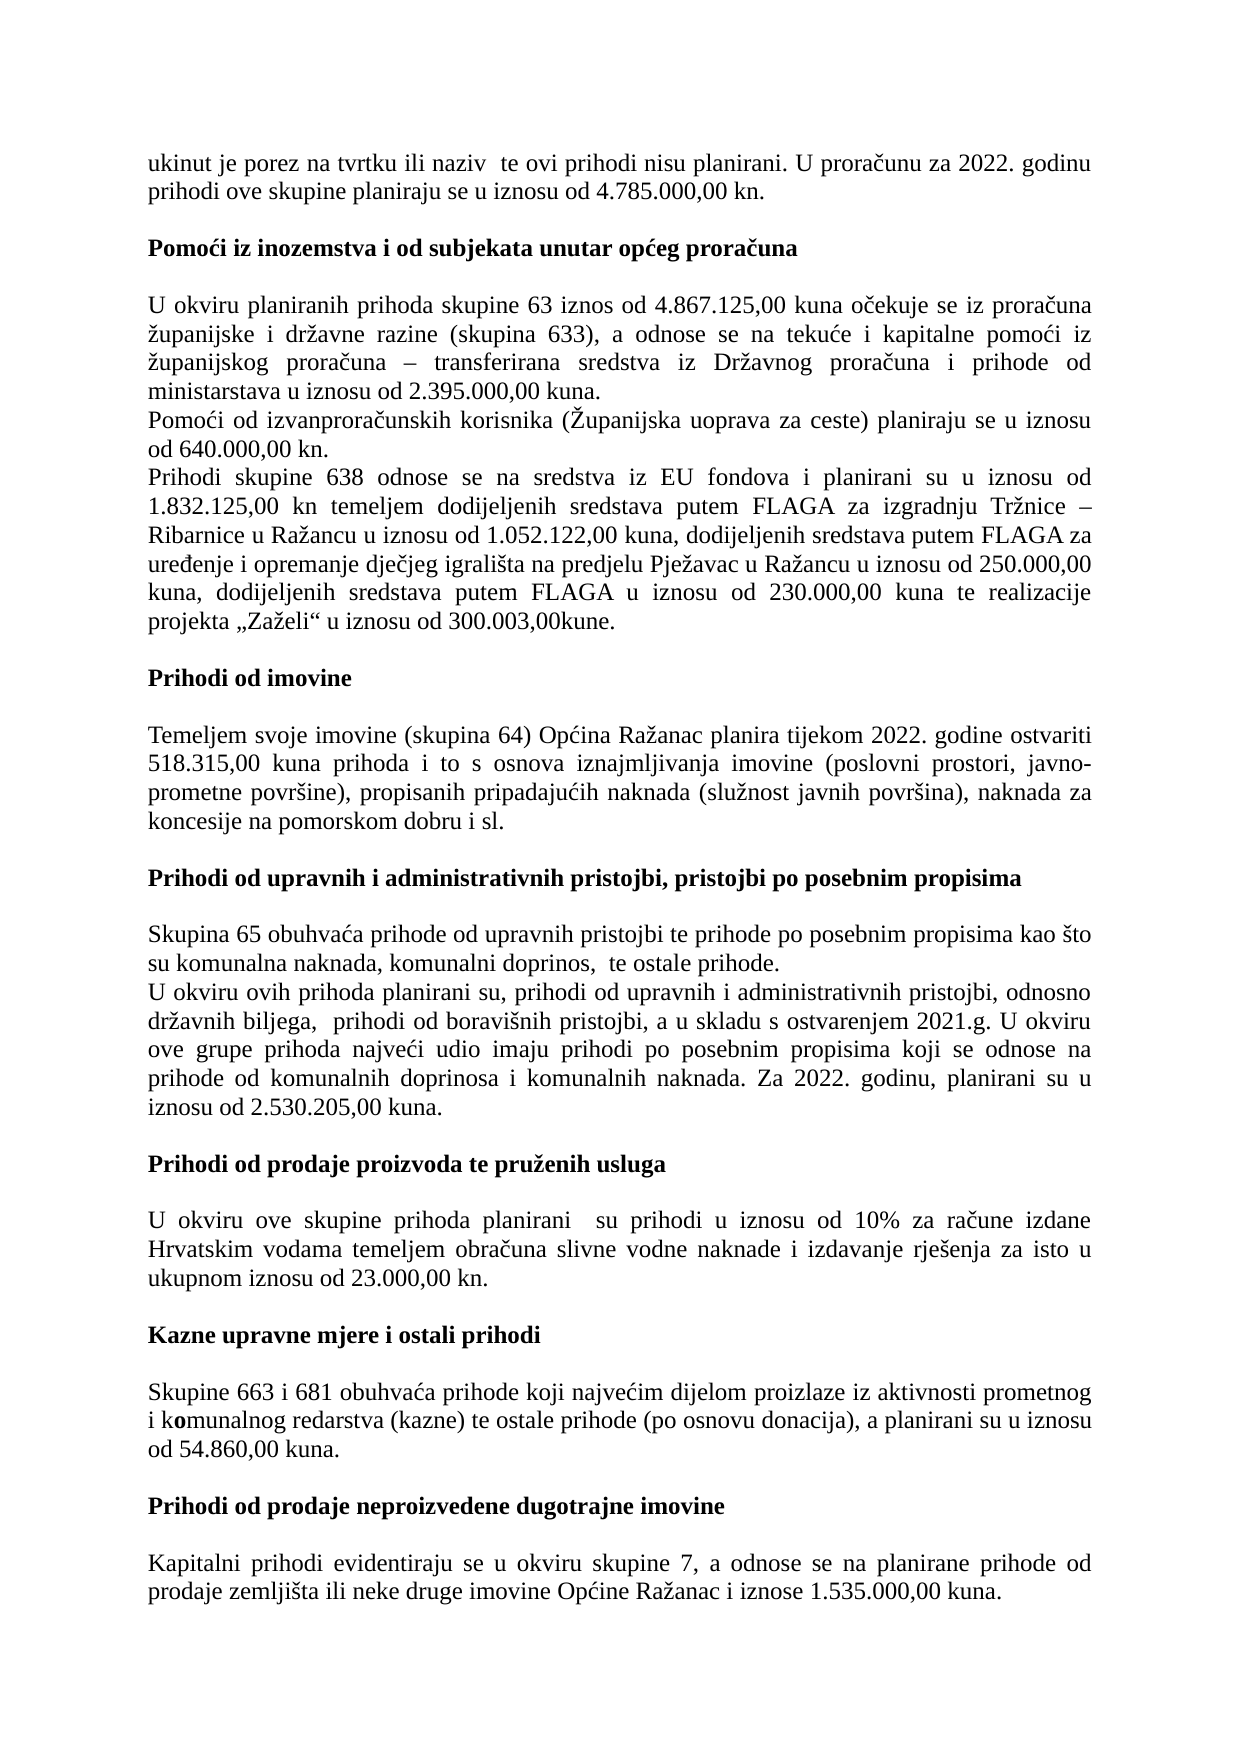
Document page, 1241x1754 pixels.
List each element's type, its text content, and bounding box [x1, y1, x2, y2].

text Prihodi od prodaje neproizvedene dugotrajne imovine [148, 1491, 1093, 1519]
text Skupina 65 obuhvaća prihode od upravnih pristojbi te prihode po posebnim propisima kao što su komunalna naknada, komunalni doprinos, te ostale prihode. [148, 919, 1093, 977]
text Prihodi od upravnih i administrativnih pristojbi, pristojbi po posebnim propisima [148, 863, 1093, 891]
text Prihodi skupine 638 odnose se na sredstva iz EU fondova i planirani su u iznosu od 1.832.125,00 kn temeljem dodijeljenih sredstava putem FLAGA za izgradnju Tržnice – Ribarnice u Ražancu u iznosu od 1.052.122,00 kuna, dodijeljenih sredstava putem FLAGA za uređenje i opremanje dječjeg igrališta na predjelu Pježavac u Ražancu u iznosu od 250.000,00 kuna, dodijeljenih sredstava putem FLAGA u iznosu od 230.000,00 kuna te realizacije projekta „Zaželi“ u iznosu od 300.003,00kune. [148, 462, 1093, 635]
text U okviru ove skupine prihoda planirani su prihodi u iznosu od 10% za račune izdane Hrvatskim vodama temeljem obračuna slivne vodne naknade i izdavanje rješenja za isto u ukupnom iznosu od 23.000,00 kn. [148, 1206, 1093, 1292]
text Kazne upravne mjere i ostali prihodi [148, 1320, 1093, 1348]
text U okviru planiranih prihoda skupine 63 iznos od 4.867.125,00 kuna očekuje se iz proračuna županijske i državne razine (skupina 633), a odnose se na tekuće i kapitalne pomoći iz županijskog proračuna – transferirana sredstva iz Državnog proračuna i prihode od ministarstava u iznosu od 2.395.000,00 kuna. [148, 290, 1093, 405]
text Prihodi od imovine [148, 663, 1093, 692]
text ukinut je porez na tvrtku ili naziv te ovi prihodi nisu planirani. U proračunu za 2022. godinu prihodi ove skupine planiraju se u iznosu od 4.785.000,00 kn. [148, 148, 1093, 205]
text Pomoći od izvanproračunskih korisnika (Županijska uoprava za ceste) planiraju se u iznosu od 640.000,00 kn. [148, 405, 1093, 462]
text Temeljem svoje imovine (skupina 64) Općina Ražanac planira tijekom 2022. godine ostvariti 518.315,00 kuna prihoda i to s osnova iznajmljivanja imovine (poslovni prostori, javno-prometne površine), propisanih pripadajućih naknada (služnost javnih površina), naknada za koncesije na pomorskom dobru i sl. [148, 720, 1093, 835]
text Kapitalni prihodi evidentiraju se u okviru skupine 7, a odnose se na planirane prihode od prodaje zemljišta ili neke druge imovine Općine Ražanac i iznose 1.535.000,00 kuna. [148, 1548, 1093, 1605]
text U okviru ovih prihoda planirani su, prihodi od upravnih i administrativnih pristojbi, odnosno državnih biljega, prihodi od boravišnih pristojbi, a u skladu s ostvarenjem 2021.g. U okviru ove grupe prihoda najveći udio imaju prihodi po posebnim propisima koji se odnose na prihode od komunalnih doprinosa i komunalnih naknada. Za 2022. godinu, planirani su u iznosu od 2.530.205,00 kuna. [148, 977, 1093, 1121]
text Pomoći iz inozemstva i od subjekata unutar općeg proračuna [148, 233, 1093, 262]
text Skupine 663 i 681 obuhvaća prihode koji najvećim dijelom proizlaze iz aktivnosti prometnog i komunalnog redarstva (kazne) te ostale prihode (po osnovu donacija), a planirani su u iznosu od 54.860,00 kuna. [148, 1377, 1093, 1463]
text Prihodi od prodaje proizvoda te pruženih usluga [148, 1149, 1093, 1177]
